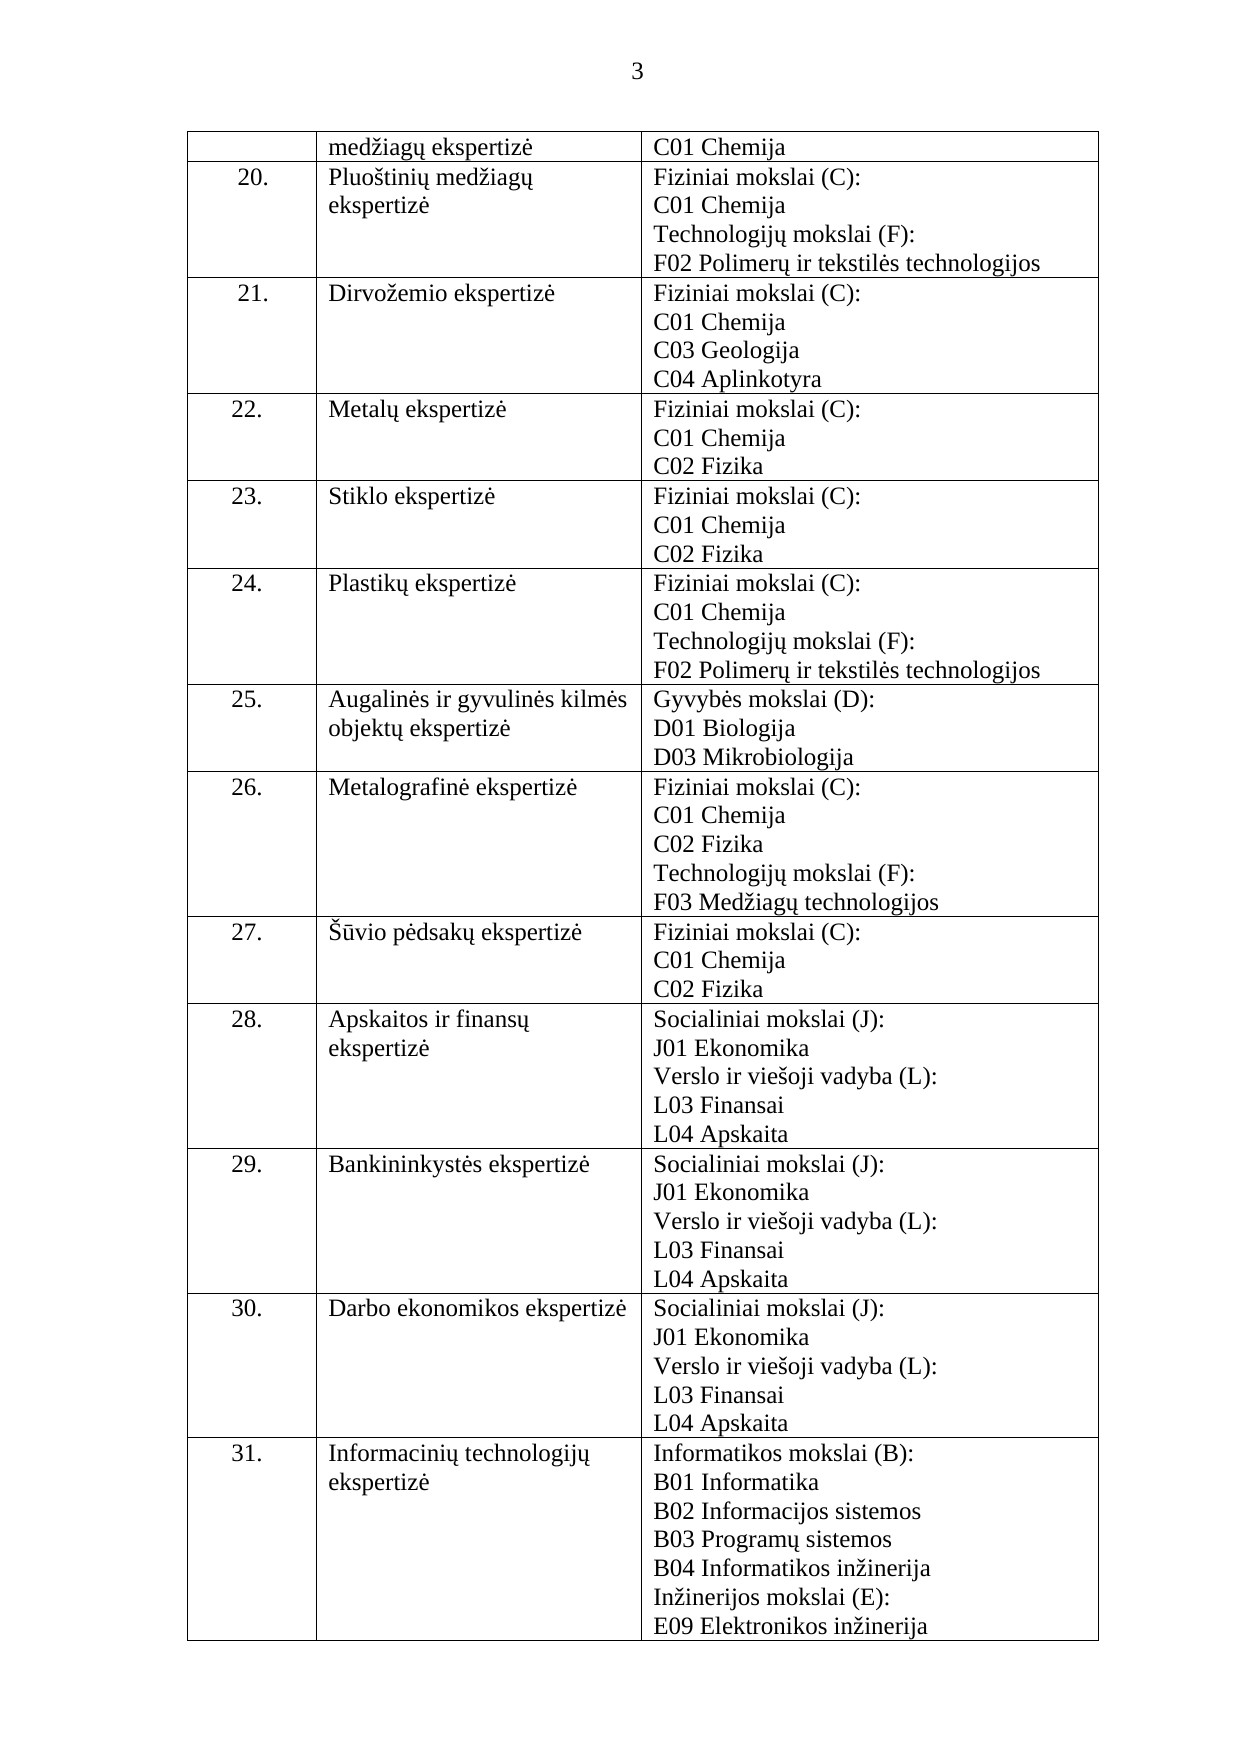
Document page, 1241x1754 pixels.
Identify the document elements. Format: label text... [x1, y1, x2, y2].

table_cell 20. [188, 162, 316, 277]
table_cell Socialiniai mokslai (J): J01 Ekonomika Verslo ir viešoji vadyba (L): L03 Finansai L04 Apskaita [642, 1149, 1098, 1292]
table_cell 28. [188, 1004, 316, 1148]
table_cell Fiziniai mokslai (C): C01 Chemija C02 Fizika Technologijų mokslai (F): F03 Medžiagų technologijos [642, 772, 1098, 916]
table_cell Šūvio pėdsakų ekspertizė [317, 917, 641, 1003]
table_cell 21. [188, 278, 316, 393]
table_cell Metalografinė ekspertizė [317, 772, 641, 916]
table_cell C01 Chemija [642, 132, 1098, 161]
table_cell 23. [188, 481, 316, 567]
table_cell Plastikų ekspertizė [317, 569, 641, 683]
table_cell Informatikos mokslai (B): B01 Informatika B02 Informacijos sistemos B03 Programų sistemos B04 Informatikos inžinerija Inžinerijos mokslai (E): E09 Elektronikos inžinerija [642, 1438, 1098, 1639]
table_cell Darbo ekonomikos ekspertizė [317, 1294, 641, 1437]
table_cell 31. [188, 1438, 316, 1639]
table_cell 25. [188, 685, 316, 771]
table_cell Fiziniai mokslai (C): C01 Chemija C03 Geologija C04 Aplinkotyra [642, 278, 1098, 393]
table_cell Fiziniai mokslai (C): C01 Chemija Technologijų mokslai (F): F02 Polimerų ir tekstilės technologijos [642, 162, 1098, 277]
table_cell Fiziniai mokslai (C): C01 Chemija C02 Fizika [642, 394, 1098, 480]
table_cell [188, 132, 316, 161]
table_cell 27. [188, 917, 316, 1003]
table_cell 29. [188, 1149, 316, 1292]
table_cell Socialiniai mokslai (J): J01 Ekonomika Verslo ir viešoji vadyba (L): L03 Finansai L04 Apskaita [642, 1294, 1098, 1437]
table_cell Informacinių technologijų ekspertizė [317, 1438, 641, 1639]
table_cell Fiziniai mokslai (C): C01 Chemija C02 Fizika [642, 481, 1098, 567]
table_cell Fiziniai mokslai (C): C01 Chemija Technologijų mokslai (F): F02 Polimerų ir tekstilės technologijos [642, 569, 1098, 683]
table_cell Gyvybės mokslai (D): D01 Biologija D03 Mikrobiologija [642, 685, 1098, 771]
table_cell Augalinės ir gyvulinės kilmės objektų ekspertizė [317, 685, 641, 771]
table_cell medžiagų ekspertizė [317, 132, 641, 161]
table_cell 22. [188, 394, 316, 480]
table_cell 30. [188, 1294, 316, 1437]
table_cell 26. [188, 772, 316, 916]
table_cell Socialiniai mokslai (J): J01 Ekonomika Verslo ir viešoji vadyba (L): L03 Finansai L04 Apskaita [642, 1004, 1098, 1148]
table_cell Apskaitos ir finansų ekspertizė [317, 1004, 641, 1148]
table_cell Pluoštinių medžiagų ekspertizė [317, 162, 641, 277]
table_cell Stiklo ekspertizė [317, 481, 641, 567]
table_cell 24. [188, 569, 316, 683]
table_cell Metalų ekspertizė [317, 394, 641, 480]
table_cell Dirvožemio ekspertizė [317, 278, 641, 393]
table_cell Bankininkystės ekspertizė [317, 1149, 641, 1292]
table_cell Fiziniai mokslai (C): C01 Chemija C02 Fizika [642, 917, 1098, 1003]
